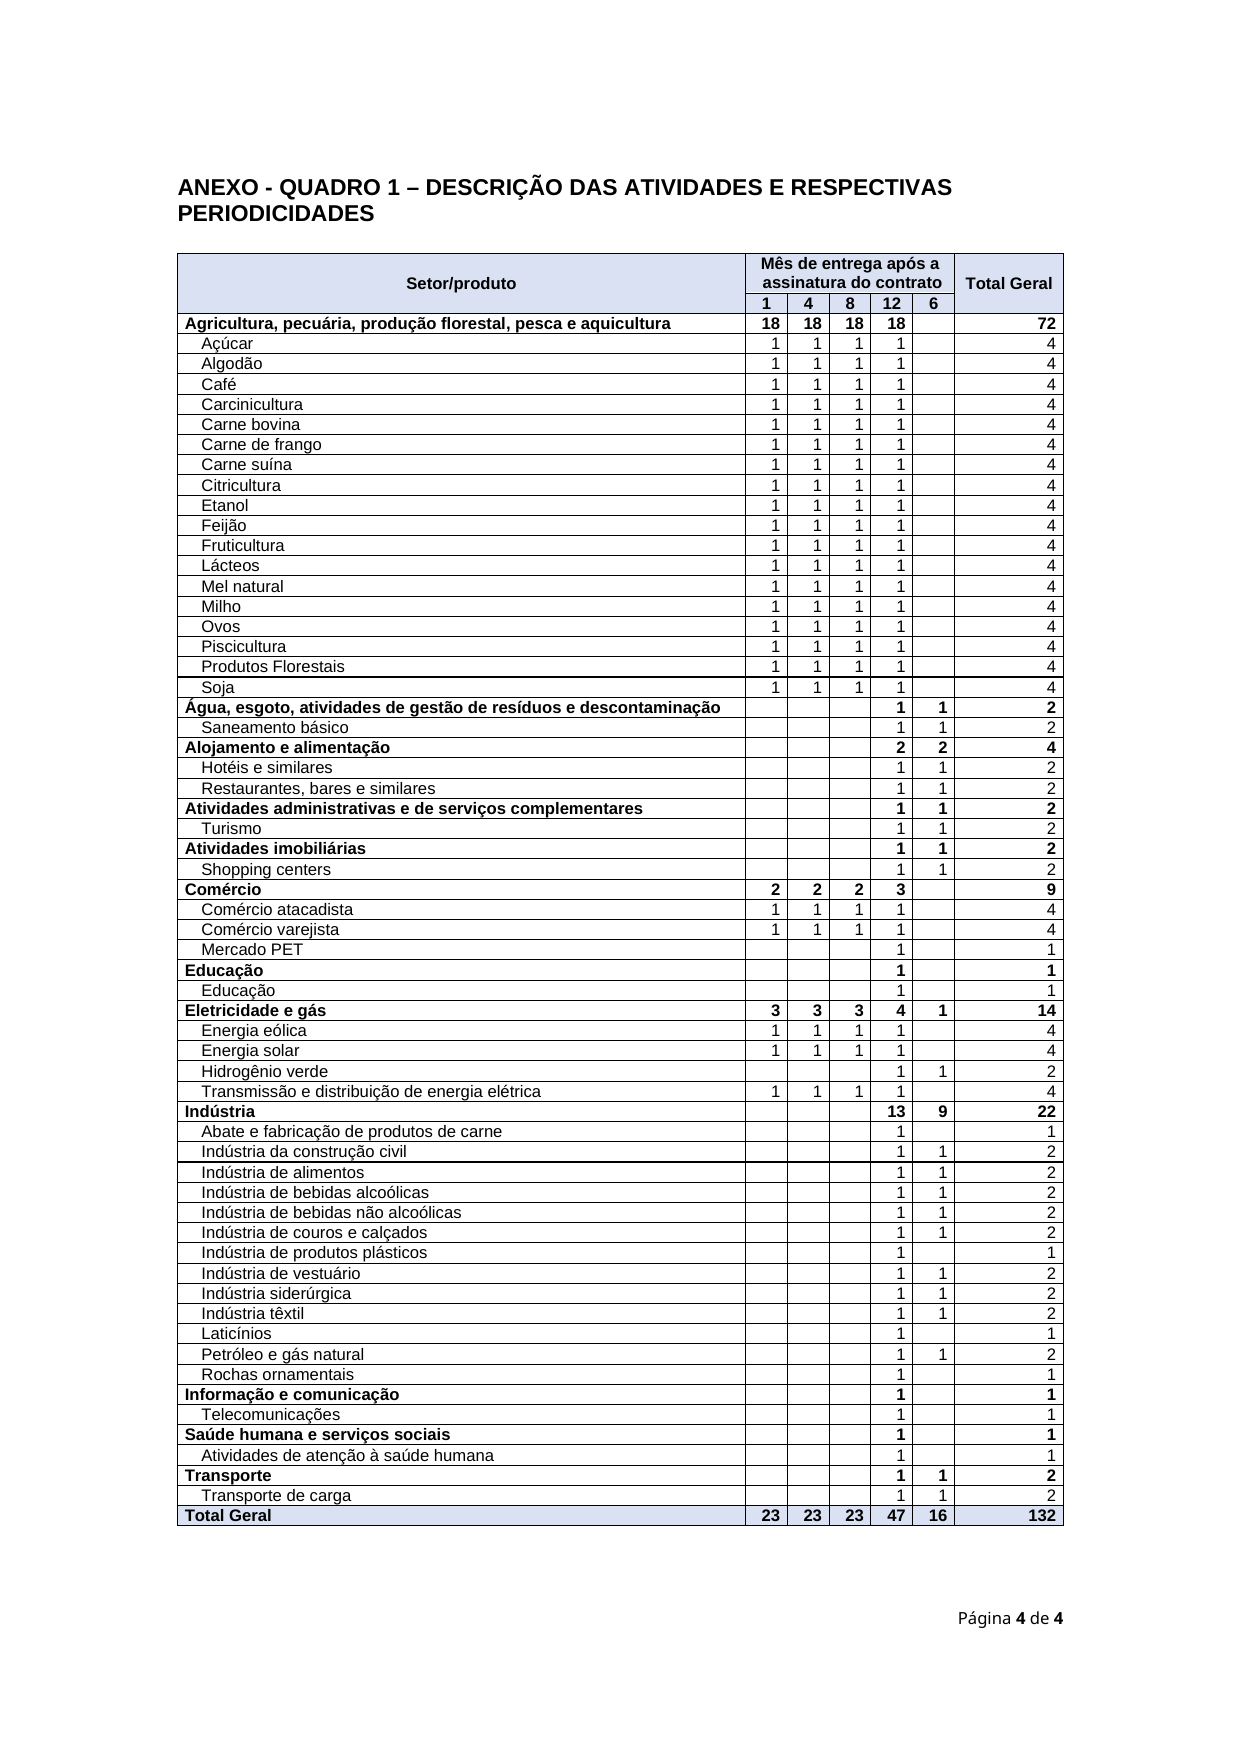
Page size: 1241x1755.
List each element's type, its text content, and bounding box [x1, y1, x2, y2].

table_cell [830, 1304, 870, 1323]
table_cell 23 [788, 1506, 829, 1525]
table_cell Lácteos [178, 556, 745, 575]
table_cell [913, 1405, 954, 1424]
table_cell 1 [830, 1082, 870, 1101]
table_cell 1 [955, 1365, 1063, 1384]
table_cell [788, 1466, 829, 1485]
table_cell Carne de frango [178, 435, 745, 454]
table_cell 1 [871, 1284, 912, 1303]
table_cell 9 [955, 880, 1063, 899]
table_cell 1 [913, 1284, 954, 1303]
table_header Total Geral [955, 254, 1063, 313]
table_cell 1 [830, 657, 870, 676]
table_cell [746, 940, 787, 959]
table_cell [746, 1425, 787, 1444]
table_cell 4 [955, 637, 1063, 656]
table_cell [913, 435, 954, 454]
table_cell 2 [955, 1163, 1063, 1182]
table_cell [830, 1466, 870, 1485]
table_cell 1 [830, 920, 870, 939]
table_cell 2 [955, 718, 1063, 737]
table_cell [913, 314, 954, 333]
table_cell 1 [871, 981, 912, 1000]
table_cell 1 [788, 455, 829, 474]
table_cell 2 [955, 819, 1063, 838]
table_cell 4 [955, 395, 1063, 414]
table_cell 2 [955, 1061, 1063, 1081]
table_cell 1 [788, 1021, 829, 1040]
table_cell 1 [746, 597, 787, 616]
table_cell 1 [746, 395, 787, 414]
table_cell [788, 1163, 829, 1182]
table_cell [913, 1425, 954, 1444]
table_cell 1 [871, 576, 912, 596]
table_cell 2 [955, 779, 1063, 798]
table_cell 2 [955, 1203, 1063, 1222]
table_cell [830, 738, 870, 757]
table_cell 1 [913, 1183, 954, 1202]
table_cell [746, 1223, 787, 1242]
table_cell [913, 678, 954, 697]
table_cell [913, 1021, 954, 1040]
table_cell [746, 799, 787, 818]
table_cell Turismo [178, 819, 745, 838]
table_cell Transporte de carga [178, 1486, 745, 1505]
table_cell [788, 1223, 829, 1242]
table_cell 1 [746, 1041, 787, 1060]
table_cell 1 [913, 698, 954, 717]
table_cell 1 [746, 617, 787, 636]
table_cell [788, 940, 829, 959]
table_cell [746, 1405, 787, 1424]
table_cell Restaurantes, bares e similares [178, 779, 745, 798]
table_cell 1 [788, 657, 829, 676]
table_header Mês de entrega após a assinatura do contrato [746, 254, 954, 292]
table_cell [913, 657, 954, 676]
table_cell [788, 1324, 829, 1343]
table_cell [830, 859, 870, 878]
table_cell 1 [955, 1324, 1063, 1343]
table_cell [746, 698, 787, 717]
table_cell Indústria siderúrgica [178, 1284, 745, 1303]
table_cell Indústria de vestuário [178, 1264, 745, 1283]
table_cell 1 [871, 920, 912, 939]
table_cell [913, 1324, 954, 1343]
table_cell [913, 1122, 954, 1141]
table_cell Saúde humana e serviços sociais [178, 1425, 745, 1444]
table_cell [788, 981, 829, 1000]
table_cell 4 [955, 576, 1063, 596]
table_cell 1 [871, 516, 912, 535]
table_cell [913, 637, 954, 656]
table_cell [746, 1061, 787, 1081]
table_cell 4 [955, 516, 1063, 535]
table_cell 72 [955, 314, 1063, 333]
table_cell 1 [913, 1223, 954, 1242]
table_cell 22 [955, 1102, 1063, 1121]
table_cell [788, 1344, 829, 1363]
table_cell 23 [746, 1506, 787, 1525]
table_cell Indústria têxtil [178, 1304, 745, 1323]
table_cell 4 [955, 496, 1063, 515]
table_cell 1 [788, 374, 829, 393]
table_cell 4 [955, 920, 1063, 939]
table_cell [746, 1183, 787, 1202]
table_cell 1 [871, 1082, 912, 1101]
table_cell [746, 1163, 787, 1182]
table_cell [830, 839, 870, 858]
table_cell 2 [746, 880, 787, 899]
table_cell 1 [871, 779, 912, 798]
table_cell [746, 1264, 787, 1283]
table_cell [830, 1203, 870, 1222]
table_cell 132 [955, 1506, 1063, 1525]
table_cell [746, 1284, 787, 1303]
table_cell [830, 1324, 870, 1343]
table_cell 1 [913, 1264, 954, 1283]
table_cell Carne bovina [178, 415, 745, 434]
table_cell 1 [871, 496, 912, 515]
table_cell 1 [746, 334, 787, 353]
table_cell [830, 1061, 870, 1081]
table_cell Mel natural [178, 576, 745, 596]
table_cell 1 [955, 1122, 1063, 1141]
table_cell 1 [913, 1061, 954, 1081]
table_cell [913, 981, 954, 1000]
table_cell [913, 960, 954, 979]
table_cell [788, 819, 829, 838]
table_cell Laticínios [178, 1324, 745, 1343]
table_cell 13 [871, 1102, 912, 1121]
table_cell 1 [746, 354, 787, 373]
table_cell 1 [830, 556, 870, 575]
table_cell Alojamento e alimentação [178, 738, 745, 757]
table_cell 4 [955, 455, 1063, 474]
table_cell Agricultura, pecuária, produção florestal, pesca e aquicultura [178, 314, 745, 333]
table_cell [913, 597, 954, 616]
table_cell 4 [955, 475, 1063, 494]
table_cell 1 [871, 1486, 912, 1505]
table_cell Shopping centers [178, 859, 745, 878]
table_cell [788, 698, 829, 717]
table_cell Abate e fabricação de produtos de carne [178, 1122, 745, 1141]
table_cell Total Geral [178, 1506, 745, 1525]
table_cell [746, 1102, 787, 1121]
table_cell 1 [788, 536, 829, 555]
table_cell [830, 960, 870, 979]
table_cell 1 [913, 718, 954, 737]
table_cell 1 [871, 1061, 912, 1081]
table_cell 3 [746, 1001, 787, 1020]
table_cell 1 [871, 1385, 912, 1404]
table_cell [830, 779, 870, 798]
table_cell Hidrogênio verde [178, 1061, 745, 1081]
table_cell 4 [955, 374, 1063, 393]
table_cell 2 [955, 1486, 1063, 1505]
table_cell Produtos Florestais [178, 657, 745, 676]
table_cell [746, 779, 787, 798]
table_cell Carcinicultura [178, 395, 745, 414]
table_cell 1 [913, 1304, 954, 1323]
table_cell [830, 1425, 870, 1444]
table_cell 1 [871, 940, 912, 959]
table_cell 4 [871, 1001, 912, 1020]
table_cell [746, 1122, 787, 1141]
table_cell [788, 718, 829, 737]
table_cell [746, 1304, 787, 1323]
table_cell 4 [955, 415, 1063, 434]
table_cell 4 [955, 536, 1063, 555]
table_cell Café [178, 374, 745, 393]
table_cell 1 [871, 455, 912, 474]
table_cell [913, 940, 954, 959]
table_cell 1 [871, 1203, 912, 1222]
table_cell 1 [955, 940, 1063, 959]
table_cell 2 [788, 880, 829, 899]
table_cell 1 [871, 435, 912, 454]
table_cell [788, 1122, 829, 1141]
table_cell Água, esgoto, atividades de gestão de resíduos e descontaminação [178, 698, 745, 717]
table_cell 18 [788, 314, 829, 333]
table_cell 4 [955, 334, 1063, 353]
table_cell [788, 1304, 829, 1323]
table_cell 23 [830, 1506, 870, 1525]
table_cell [788, 1365, 829, 1384]
table_cell Comércio atacadista [178, 900, 745, 919]
table_cell [830, 698, 870, 717]
table_cell 4 [788, 294, 829, 313]
table_cell 1 [788, 435, 829, 454]
table_cell 1 [871, 597, 912, 616]
table_cell 2 [955, 1142, 1063, 1161]
table_cell 1 [788, 334, 829, 353]
table_cell 4 [955, 1082, 1063, 1101]
table_cell 8 [830, 294, 870, 313]
table_cell 4 [955, 354, 1063, 373]
table_cell 2 [955, 1264, 1063, 1283]
table_cell Saneamento básico [178, 718, 745, 737]
table_cell 1 [830, 637, 870, 656]
table_cell 1 [871, 678, 912, 697]
table_cell [830, 1243, 870, 1262]
table_cell 4 [955, 435, 1063, 454]
table_cell 6 [913, 294, 954, 313]
table_cell 4 [955, 738, 1063, 757]
table_cell 18 [746, 314, 787, 333]
table_cell 16 [913, 1506, 954, 1525]
table_cell 1 [830, 354, 870, 373]
table_cell 2 [955, 859, 1063, 878]
table_cell 1 [746, 657, 787, 676]
table_cell 1 [871, 718, 912, 737]
table_cell 1 [955, 1445, 1063, 1464]
table_cell Eletricidade e gás [178, 1001, 745, 1020]
table_cell [830, 1122, 870, 1141]
table_cell Soja [178, 678, 745, 697]
table_cell 1 [788, 597, 829, 616]
table_cell [746, 819, 787, 838]
table_cell [746, 1365, 787, 1384]
table_cell [830, 1344, 870, 1363]
table_cell [913, 415, 954, 434]
table_cell 1 [871, 1041, 912, 1060]
table_cell 1 [871, 374, 912, 393]
table_cell 2 [955, 1223, 1063, 1242]
table_cell 1 [788, 576, 829, 596]
table_cell Indústria [178, 1102, 745, 1121]
table_cell [788, 779, 829, 798]
table_cell Indústria de produtos plásticos [178, 1243, 745, 1262]
table_cell 1 [788, 415, 829, 434]
table_cell 1 [871, 1405, 912, 1424]
table_cell [913, 334, 954, 353]
table_cell Hotéis e similares [178, 758, 745, 777]
table_cell 1 [955, 1425, 1063, 1444]
table_cell 1 [913, 758, 954, 777]
table_cell [913, 496, 954, 515]
table_cell [788, 738, 829, 757]
table_cell 9 [913, 1102, 954, 1121]
table_cell 1 [871, 839, 912, 858]
table_cell 1 [788, 900, 829, 919]
table_cell Indústria da construção civil [178, 1142, 745, 1161]
table_cell 4 [955, 1021, 1063, 1040]
table_cell 2 [871, 738, 912, 757]
table_cell [913, 536, 954, 555]
table_cell [746, 1324, 787, 1343]
table_cell [746, 1445, 787, 1464]
table_cell [830, 799, 870, 818]
table_cell Indústria de bebidas não alcoólicas [178, 1203, 745, 1222]
table_cell Ovos [178, 617, 745, 636]
table_cell [788, 839, 829, 858]
table_cell 1 [913, 859, 954, 878]
table_cell Fruticultura [178, 536, 745, 555]
table_cell 1 [871, 900, 912, 919]
table_cell 1 [788, 475, 829, 494]
table_cell 1 [746, 516, 787, 535]
table_cell [788, 1445, 829, 1464]
table_cell 1 [955, 1405, 1063, 1424]
table_cell 1 [871, 1466, 912, 1485]
table_cell [746, 718, 787, 737]
table_cell 18 [871, 314, 912, 333]
table_cell 1 [955, 1385, 1063, 1404]
table_cell 2 [955, 698, 1063, 717]
table_cell 1 [830, 374, 870, 393]
table_cell Algodão [178, 354, 745, 373]
table_cell [746, 1385, 787, 1404]
table_cell [746, 1486, 787, 1505]
table_cell Feijão [178, 516, 745, 535]
table_cell 1 [913, 819, 954, 838]
table_cell 1 [788, 920, 829, 939]
table_cell 4 [955, 678, 1063, 697]
table_cell 1 [830, 334, 870, 353]
table_cell [913, 1243, 954, 1262]
table_cell [788, 1284, 829, 1303]
table_cell [746, 1344, 787, 1363]
table_cell [746, 758, 787, 777]
table_cell 1 [746, 556, 787, 575]
table_cell Energia eólica [178, 1021, 745, 1040]
table_cell [913, 1082, 954, 1101]
table_cell 1 [830, 576, 870, 596]
table_cell Transporte [178, 1466, 745, 1485]
table_cell 2 [913, 738, 954, 757]
table_cell [788, 1061, 829, 1081]
table_cell 1 [830, 536, 870, 555]
table_cell [830, 1142, 870, 1161]
table_cell [788, 1102, 829, 1121]
table_cell Indústria de couros e calçados [178, 1223, 745, 1242]
table_cell 1 [871, 1223, 912, 1242]
table_cell [913, 576, 954, 596]
table_cell [788, 960, 829, 979]
table_cell 1 [788, 617, 829, 636]
table_cell 1 [871, 1324, 912, 1343]
table_cell [913, 920, 954, 939]
table_cell 1 [746, 1082, 787, 1101]
table_cell 1 [871, 859, 912, 878]
table_cell 1 [913, 1486, 954, 1505]
table_cell Telecomunicações [178, 1405, 745, 1424]
table_cell 1 [830, 900, 870, 919]
table_cell 4 [955, 1041, 1063, 1060]
table_cell 1 [788, 1082, 829, 1101]
table_cell [788, 1183, 829, 1202]
table_cell [830, 1163, 870, 1182]
table_cell Comércio [178, 880, 745, 899]
table_cell 1 [788, 1041, 829, 1060]
table_cell [830, 819, 870, 838]
table_cell 1 [746, 415, 787, 434]
table_cell Mercado PET [178, 940, 745, 959]
table_cell 1 [871, 758, 912, 777]
table_cell 1 [913, 1203, 954, 1222]
table_cell 1 [746, 1021, 787, 1040]
table_cell 2 [955, 1304, 1063, 1323]
table_cell 1 [871, 395, 912, 414]
table_cell 1 [871, 1425, 912, 1444]
table_cell [788, 1425, 829, 1444]
table_cell 1 [746, 900, 787, 919]
table_cell Açúcar [178, 334, 745, 353]
table_cell [788, 1142, 829, 1161]
table_cell 1 [871, 1344, 912, 1363]
table_cell 1 [913, 1466, 954, 1485]
table_cell 1 [830, 597, 870, 616]
table_cell [913, 354, 954, 373]
table_header Setor/produto [178, 254, 745, 313]
table_cell 1 [830, 496, 870, 515]
table_cell 2 [955, 1466, 1063, 1485]
table_cell 1 [871, 657, 912, 676]
table_cell Piscicultura [178, 637, 745, 656]
table_cell Indústria de alimentos [178, 1163, 745, 1182]
table_cell 4 [955, 900, 1063, 919]
table_cell 1 [830, 455, 870, 474]
table_cell 1 [871, 536, 912, 555]
table_cell Indústria de bebidas alcoólicas [178, 1183, 745, 1202]
table_cell [830, 718, 870, 737]
text ANEXO - QUADRO 1 – DESCRIÇÃO DAS ATIVIDADES E RESPECTIVAS PERIODICIDADES [177, 174, 1063, 227]
table_cell 1 [871, 1445, 912, 1464]
table_cell [913, 617, 954, 636]
table_cell 1 [746, 435, 787, 454]
table_cell [913, 455, 954, 474]
table_cell 1 [871, 556, 912, 575]
table_cell 4 [955, 597, 1063, 616]
table_cell [913, 1365, 954, 1384]
table_cell 1 [746, 536, 787, 555]
table_cell 1 [788, 395, 829, 414]
table_cell Transmissão e distribuição de energia elétrica [178, 1082, 745, 1101]
table_cell Energia solar [178, 1041, 745, 1060]
table_cell [746, 859, 787, 878]
table_cell 1 [871, 1304, 912, 1323]
table_cell [746, 1243, 787, 1262]
table_cell 1 [955, 981, 1063, 1000]
table_cell 2 [955, 1284, 1063, 1303]
table_cell [746, 1466, 787, 1485]
table_cell 1 [830, 395, 870, 414]
table_cell 1 [788, 637, 829, 656]
table_cell Atividades imobiliárias [178, 839, 745, 858]
table_cell [746, 738, 787, 757]
table_cell Milho [178, 597, 745, 616]
table_cell [913, 374, 954, 393]
table_cell [788, 1243, 829, 1262]
table_cell [913, 880, 954, 899]
table_cell 1 [871, 354, 912, 373]
table_cell 1 [830, 678, 870, 697]
table_cell 3 [871, 880, 912, 899]
table_cell Carne suína [178, 455, 745, 474]
table_cell 1 [955, 960, 1063, 979]
table_cell 1 [871, 1122, 912, 1141]
table_cell 1 [871, 1264, 912, 1283]
table_cell [746, 981, 787, 1000]
table_cell Educação [178, 981, 745, 1000]
table_cell 1 [746, 576, 787, 596]
table_cell 1 [746, 294, 787, 313]
table_cell [830, 1284, 870, 1303]
table_cell 1 [871, 1142, 912, 1161]
table_cell 1 [913, 1344, 954, 1363]
table_cell [746, 1142, 787, 1161]
table_cell [830, 1405, 870, 1424]
table_cell 1 [788, 496, 829, 515]
table_cell 1 [871, 819, 912, 838]
table_cell [830, 1365, 870, 1384]
table_cell 1 [788, 354, 829, 373]
table_cell Etanol [178, 496, 745, 515]
table_cell [913, 395, 954, 414]
table_cell [913, 1041, 954, 1060]
table_cell 1 [871, 334, 912, 353]
table_cell 1 [830, 1021, 870, 1040]
table_cell [913, 900, 954, 919]
table_cell Atividades administrativas e de serviços complementares [178, 799, 745, 818]
table_cell 1 [830, 415, 870, 434]
table_cell 1 [746, 374, 787, 393]
table_cell 1 [871, 1021, 912, 1040]
table_cell 1 [871, 1243, 912, 1262]
table_cell Atividades de atenção à saúde humana [178, 1445, 745, 1464]
table_cell 1 [913, 1001, 954, 1020]
table_cell 1 [746, 920, 787, 939]
table_cell 1 [871, 1163, 912, 1182]
table_cell [830, 1445, 870, 1464]
table_cell 1 [955, 1243, 1063, 1262]
table_cell 1 [871, 475, 912, 494]
table_cell 1 [913, 779, 954, 798]
table_cell 1 [830, 435, 870, 454]
table_cell [913, 475, 954, 494]
table_cell [913, 516, 954, 535]
table_cell [788, 799, 829, 818]
table_cell 1 [913, 1142, 954, 1161]
table_cell [830, 940, 870, 959]
table_cell 1 [871, 1183, 912, 1202]
table_cell 1 [913, 839, 954, 858]
table_cell 2 [955, 1183, 1063, 1202]
table_cell [830, 1486, 870, 1505]
table_cell 14 [955, 1001, 1063, 1020]
table_cell 1 [788, 516, 829, 535]
table_cell 1 [746, 637, 787, 656]
table_cell 1 [913, 1163, 954, 1182]
table_cell 18 [830, 314, 870, 333]
table_cell [746, 960, 787, 979]
table_cell [913, 556, 954, 575]
table_cell [913, 1385, 954, 1404]
table_cell 1 [746, 496, 787, 515]
table_cell [913, 1445, 954, 1464]
table_cell [830, 1183, 870, 1202]
table_cell 1 [871, 698, 912, 717]
table_cell [788, 1486, 829, 1505]
table_cell 1 [871, 1365, 912, 1384]
table_cell Educação [178, 960, 745, 979]
table_cell 1 [746, 475, 787, 494]
table_cell 1 [830, 1041, 870, 1060]
table_cell 12 [871, 294, 912, 313]
table_cell Informação e comunicação [178, 1385, 745, 1404]
table_cell [746, 1203, 787, 1222]
table_cell [830, 758, 870, 777]
table_cell 2 [830, 880, 870, 899]
table_cell 1 [913, 799, 954, 818]
table_cell 47 [871, 1506, 912, 1525]
table_cell 1 [871, 617, 912, 636]
table_cell 1 [830, 617, 870, 636]
table_cell Petróleo e gás natural [178, 1344, 745, 1363]
table_cell [788, 758, 829, 777]
table_cell Citricultura [178, 475, 745, 494]
table_cell 4 [955, 617, 1063, 636]
table_cell [830, 1102, 870, 1121]
table_cell Comércio varejista [178, 920, 745, 939]
table_cell Rochas ornamentais [178, 1365, 745, 1384]
table_cell 3 [830, 1001, 870, 1020]
table_cell 1 [830, 516, 870, 535]
table_cell 1 [871, 799, 912, 818]
table_cell 1 [871, 637, 912, 656]
table_cell 2 [955, 1344, 1063, 1363]
table_cell [788, 1264, 829, 1283]
table_cell 1 [788, 678, 829, 697]
table_cell 4 [955, 657, 1063, 676]
table_cell [830, 981, 870, 1000]
table_cell 1 [871, 960, 912, 979]
table_cell [830, 1264, 870, 1283]
table_cell 1 [746, 455, 787, 474]
table_cell [788, 1405, 829, 1424]
table_cell 2 [955, 839, 1063, 858]
table_cell 4 [955, 556, 1063, 575]
table_cell [788, 1385, 829, 1404]
table_cell 1 [871, 415, 912, 434]
table_cell 2 [955, 758, 1063, 777]
table_cell 3 [788, 1001, 829, 1020]
table_cell 1 [788, 556, 829, 575]
table_cell [830, 1385, 870, 1404]
table_cell [788, 1203, 829, 1222]
table_cell 2 [955, 799, 1063, 818]
table_cell [830, 1223, 870, 1242]
table_cell 1 [830, 475, 870, 494]
table_cell [746, 839, 787, 858]
table_cell 1 [746, 678, 787, 697]
table_cell [788, 859, 829, 878]
